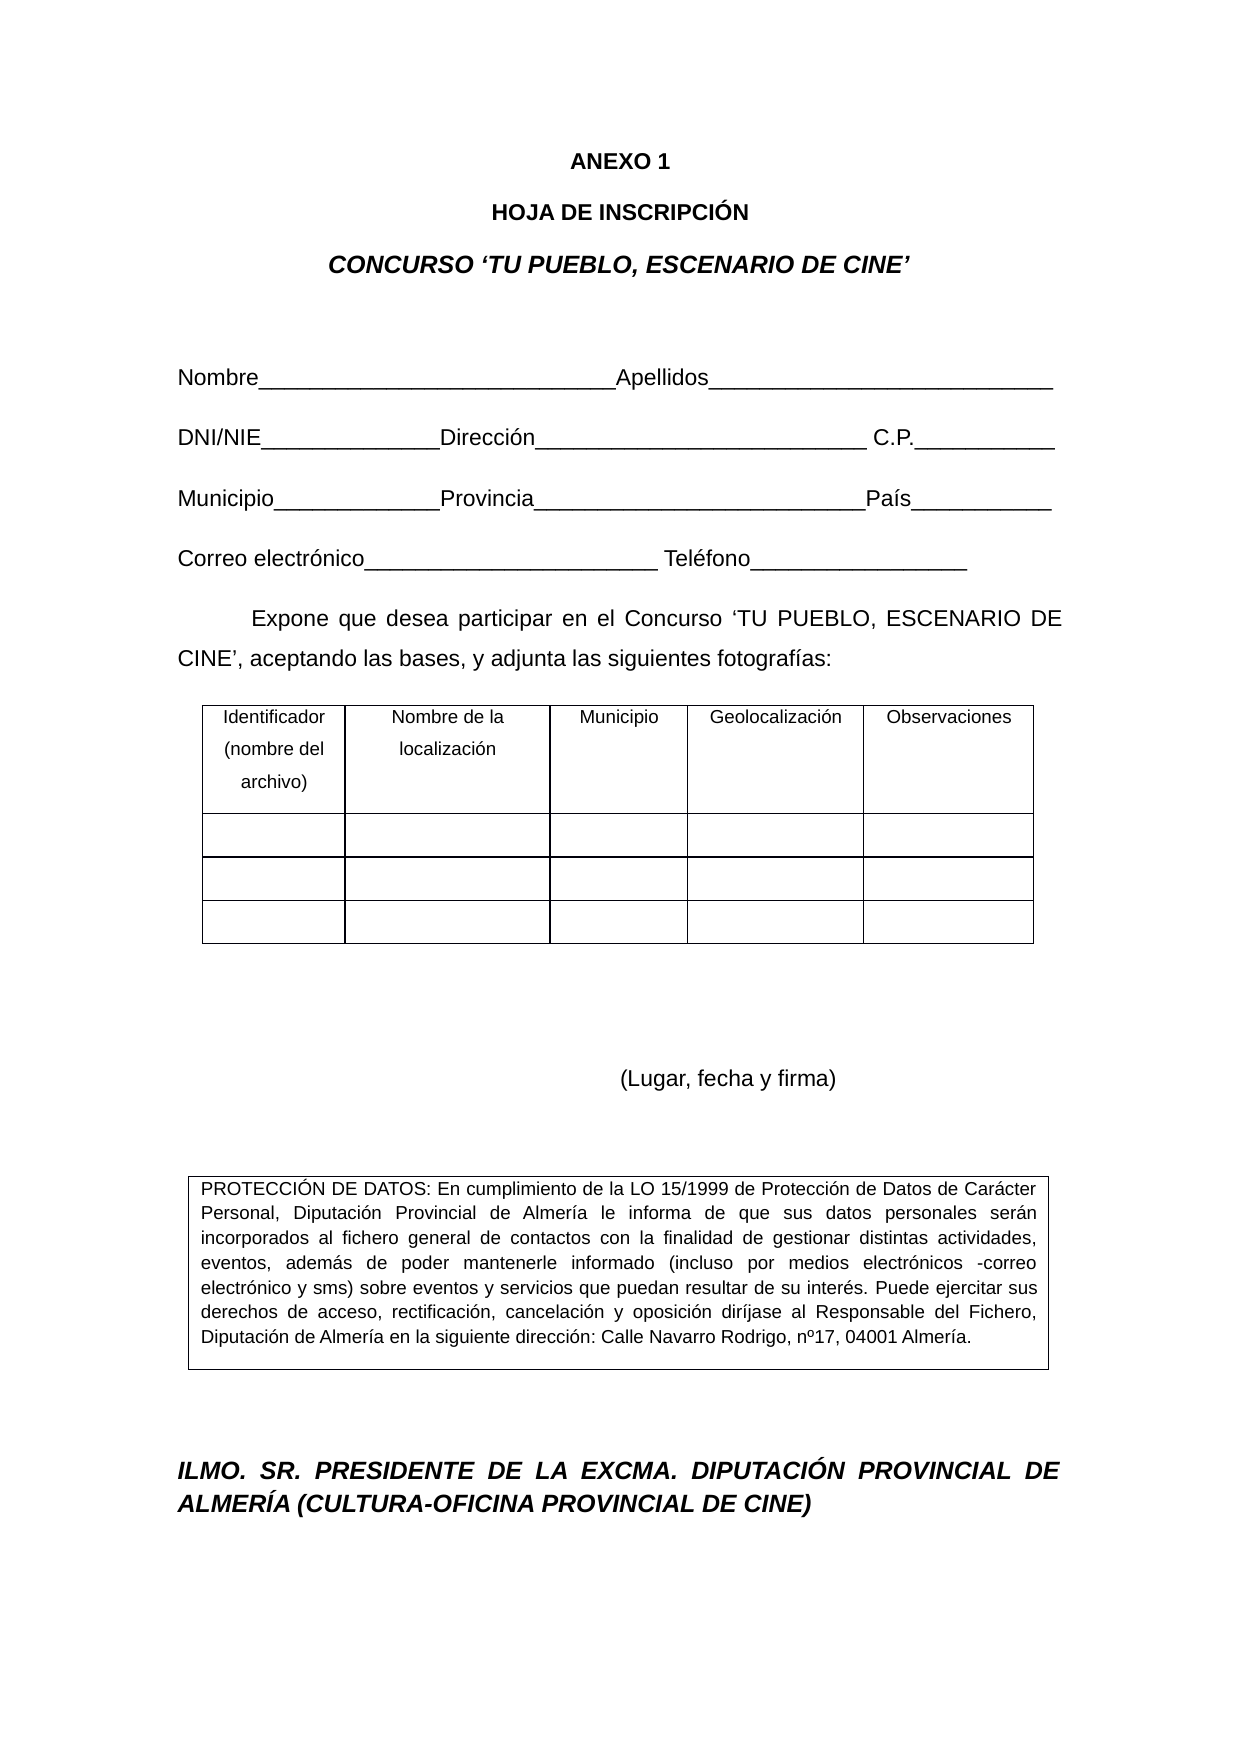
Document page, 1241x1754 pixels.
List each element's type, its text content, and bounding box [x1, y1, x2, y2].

text CONCURSO ‘TU PUEBLO, ESCENARIO DE CINE’ [177, 250, 1063, 278]
table_cell [551, 901, 687, 943]
table_cell [864, 858, 1033, 900]
text (Lugar, fecha y firma) [251, 1065, 1063, 1091]
table_cell [864, 901, 1033, 943]
text ANEXO 1 [177, 148, 1063, 174]
text Nombre____________________________Apellidos___________________________ [177, 364, 1063, 390]
table_cell [688, 814, 863, 856]
table_cell [688, 858, 863, 900]
table_cell [688, 901, 863, 943]
table_cell [864, 814, 1033, 856]
table_cell [346, 814, 549, 856]
text HOJA DE INSCRIPCIÓN [177, 199, 1063, 225]
table_header Identificador (nombre del archivo) [203, 706, 344, 813]
table_cell [551, 814, 687, 856]
table_header Observaciones [864, 706, 1033, 813]
table_cell [551, 858, 687, 900]
table_cell [203, 901, 344, 943]
table_header Geolocalización [688, 706, 863, 813]
subtitle ILMO. SR. PRESIDENTE DE LA EXCMA. DIPUTACIÓN PROVINCIAL DE ALMERÍA (CULTURA-OFICINA PROVINCIAL DE CINE) [177, 1453, 1063, 1519]
table_cell [203, 858, 344, 900]
table_cell [346, 858, 549, 900]
text Expone que desea participar en el Concurso ‘TU PUEBLO, ESCENARIO DE CINE’, aceptando las bases, y adjunta las siguientes fotografías: [177, 605, 1063, 671]
text DNI/NIE______________Dirección__________________________ C.P._________­­­__ [177, 424, 1063, 451]
table_header PROTECCIÓN DE DATOS: En cumplimiento de la LO 15/1999 de Protección de Datos de Carácter Personal, Diputación Provincial de Almería le informa de que sus datos personales serán incorporados al fichero general de contactos con la finalidad de gestionar distintas actividades, eventos, además de poder mantenerle informado (incluso por medios electrónicos -correo electrónico y sms) sobre eventos y servicios que puedan resultar de su interés. Puede ejercitar sus derechos de acceso, rectificación, cancelación y oposición diríjase al Responsable del Fichero, Diputación de Almería en la siguiente dirección: Calle Navarro Rodrigo, nº17, 04001 Almería. [189, 1177, 1048, 1368]
table_header Municipio [551, 706, 687, 813]
text Municipio_____________Provincia__________________________País___________ [177, 484, 1063, 511]
table_cell [203, 814, 344, 856]
table_header Nombre de la localización [346, 706, 549, 813]
table_cell [346, 901, 549, 943]
text Correo electrónico_______________________ Teléfono_________________ [177, 545, 1063, 571]
